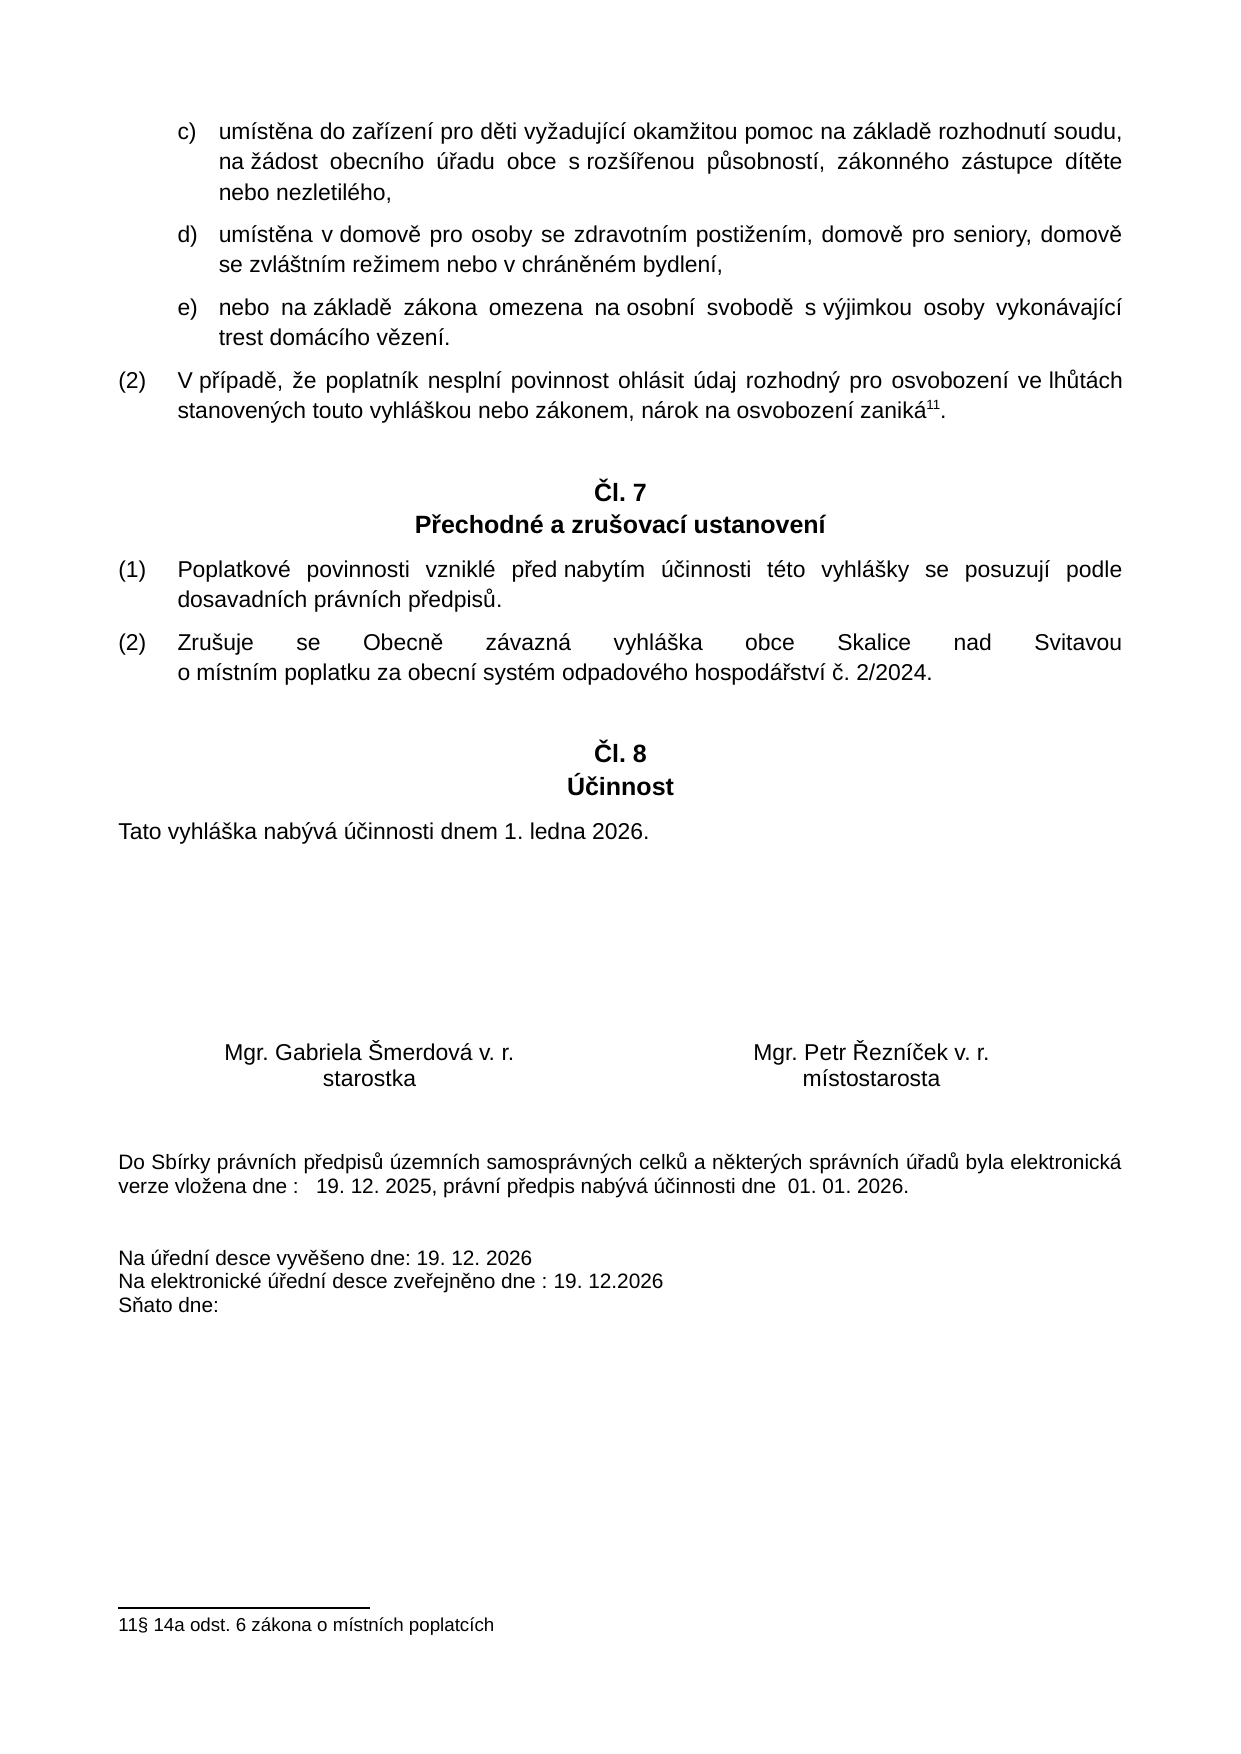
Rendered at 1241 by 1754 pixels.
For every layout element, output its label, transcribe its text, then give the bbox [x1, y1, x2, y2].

text Tato vyhláška nabývá účinnosti dnem 1. ledna 2026. [118, 818, 1122, 844]
table_header Mgr. Petr Řezníček v. r. místostarosta [620, 979, 1122, 1097]
list umístěna do zařízení pro děti vyžadující okamžitou pomoc na základě rozhodnutí soudu, na žádost obecního úřadu obce s rozšířenou působností, zákonného zástupce dítěte nebo nezletilého, [177, 118, 1122, 205]
list Poplatkové povinnosti vzniklé před nabytím účinnosti této vyhlášky se posuzují podle dosavadních právních předpisů. [118, 556, 1122, 613]
list V případě, že poplatník nesplní povinnost ohlásit údaj rozhodný pro osvobození ve lhůtách stanovených touto vyhláškou nebo zákonem, nárok na osvobození zaniká. [118, 367, 1122, 424]
text Na úřední desce vyvěšeno dne: 19. 12. 2026 [118, 1245, 1122, 1269]
text Na elektronické úřední desce zveřejněno dne : 19. 12.2026 [118, 1269, 1122, 1293]
text Sňato dne: [118, 1293, 1122, 1317]
list nebo na základě zákona omezena na osobní svobodě s výjimkou osoby vykonávající trest domácího vězení. [177, 294, 1122, 351]
table_header Mgr. Gabriela Šmerdová v. r. starostka [118, 979, 620, 1097]
list Zrušuje se Obecně závazná vyhláška obce Skalice nad Svitavou o místním poplatku za obecní systém odpadového hospodářství č. 2/2024. [118, 629, 1122, 686]
text Do Sbírky právních předpisů územních samosprávných celků a některých správních úřadů byla elektronická verze vložena dne : 19. 12. 2025, právní předpis nabývá účinnosti dne 01. 01. 2026. [118, 1149, 1122, 1197]
list § 14a odst. 6 zákona o místních poplatcích [118, 1614, 1122, 1635]
list umístěna v domově pro osoby se zdravotním postižením, domově pro seniory, domově se zvláštním režimem nebo v chráněném bydlení, [177, 221, 1122, 278]
subtitle Čl. 7 Přechodné a zrušovací ustanovení [118, 477, 1122, 539]
subtitle Čl. 8 Účinnost [118, 739, 1122, 801]
